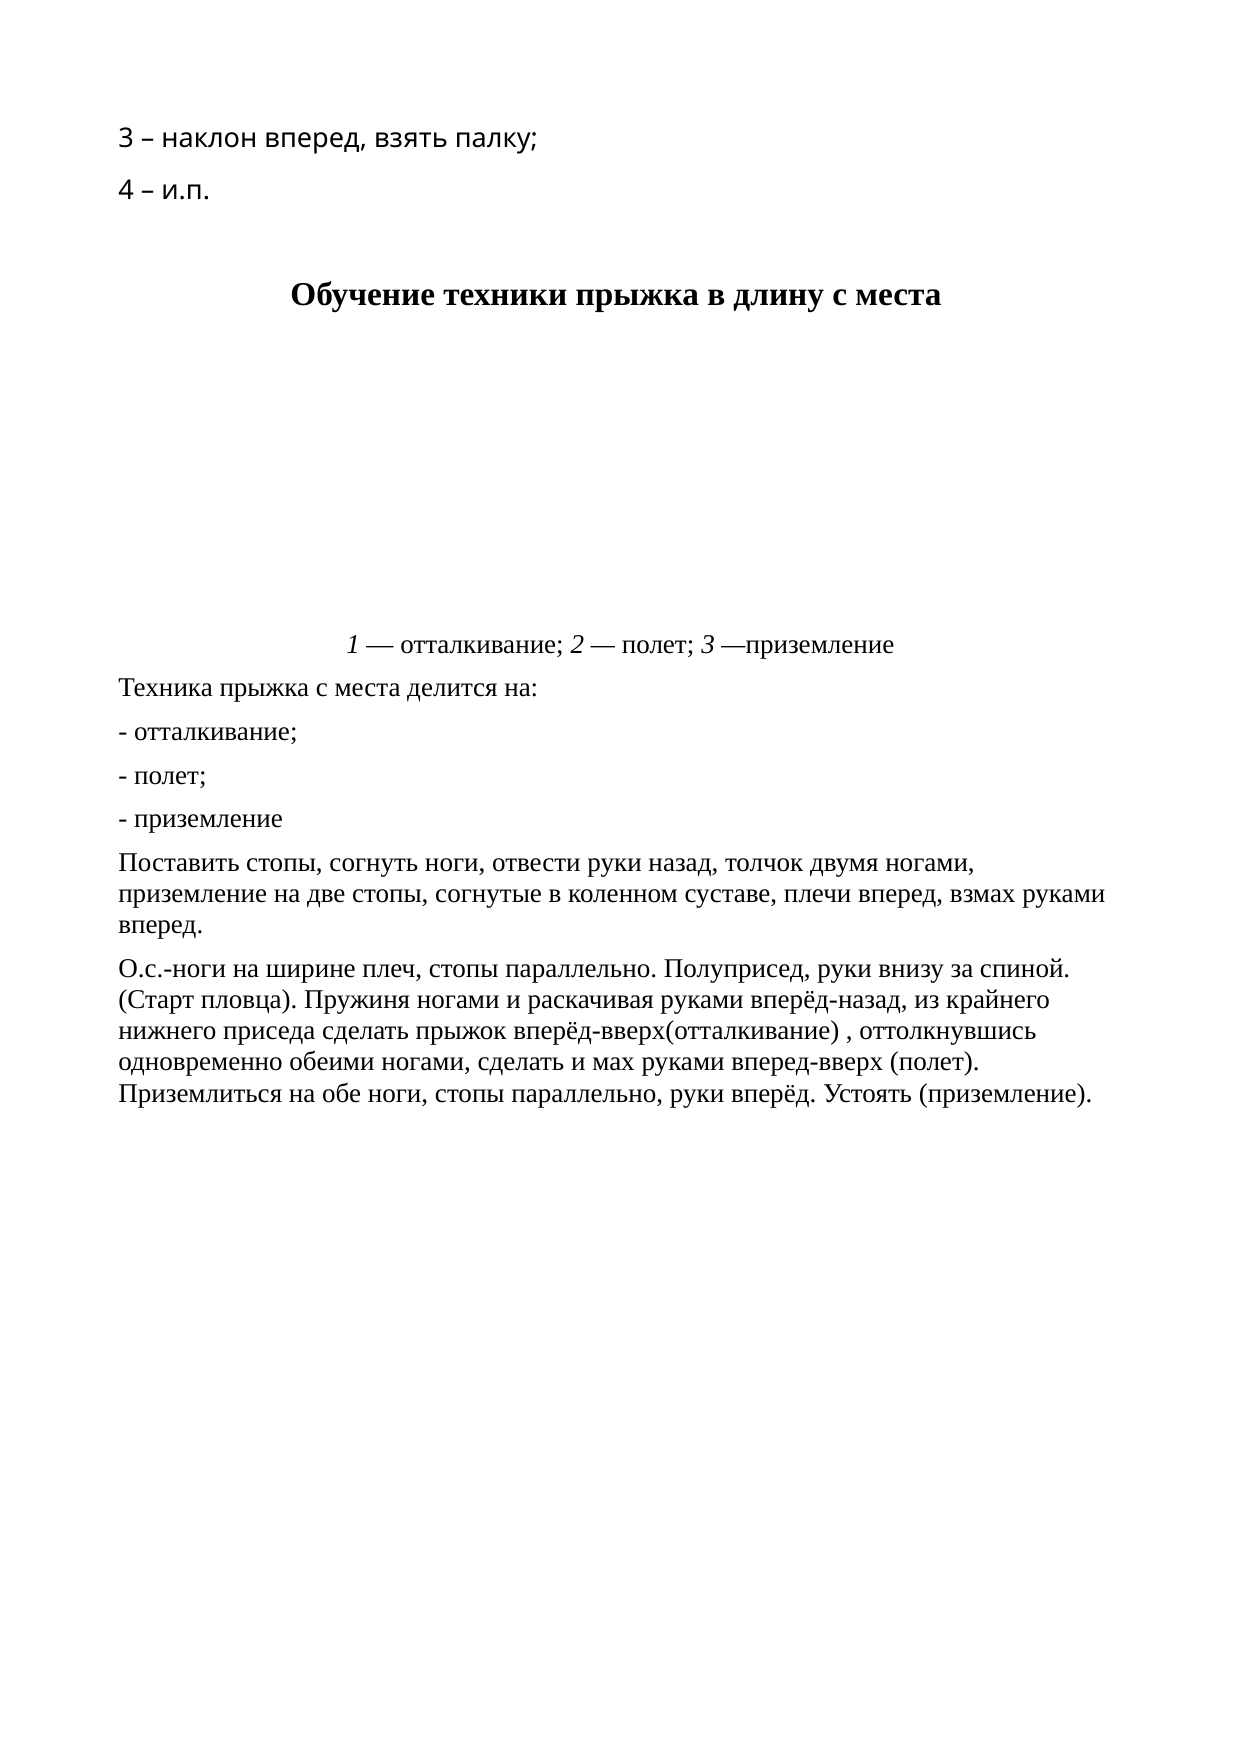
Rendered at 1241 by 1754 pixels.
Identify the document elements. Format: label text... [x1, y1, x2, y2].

text 4 – и.п. [118, 171, 1122, 207]
text Поставить стопы, согнуть ноги, отвести руки назад, толчок двумя ногами, приземление на две стопы, согнутые в коленном суставе, плечи вперед, взмах руками вперед. [118, 846, 1122, 939]
text 1 — отталкивание; 2 — полет; 3 —приземление [118, 628, 1122, 659]
text - отталкивание; [118, 715, 1122, 746]
text - полет; [118, 759, 1122, 790]
text Техника прыжка с места делится на: [118, 672, 1122, 703]
text Обучение техники прыжка в длину с места [118, 274, 1122, 312]
text 3 – наклон вперед, взять палку; [118, 118, 1122, 155]
text - приземление [118, 802, 1122, 834]
text О.с.-ноги на ширине плеч, стопы параллельно. Полуприсед, руки внизу за спиной. (Старт пловца). Пружиня ногами и раскачивая руками вперёд-назад, из крайнего нижнего приседа сделать прыжок вперёд-вверх(отталкивание) , оттолкнувшись одновременно обеими ногами, сделать и мах руками вперед-вверх (полет). Приземлиться на обе ноги, стопы параллельно, руки вперёд. Устоять (приземление). [118, 952, 1122, 1108]
